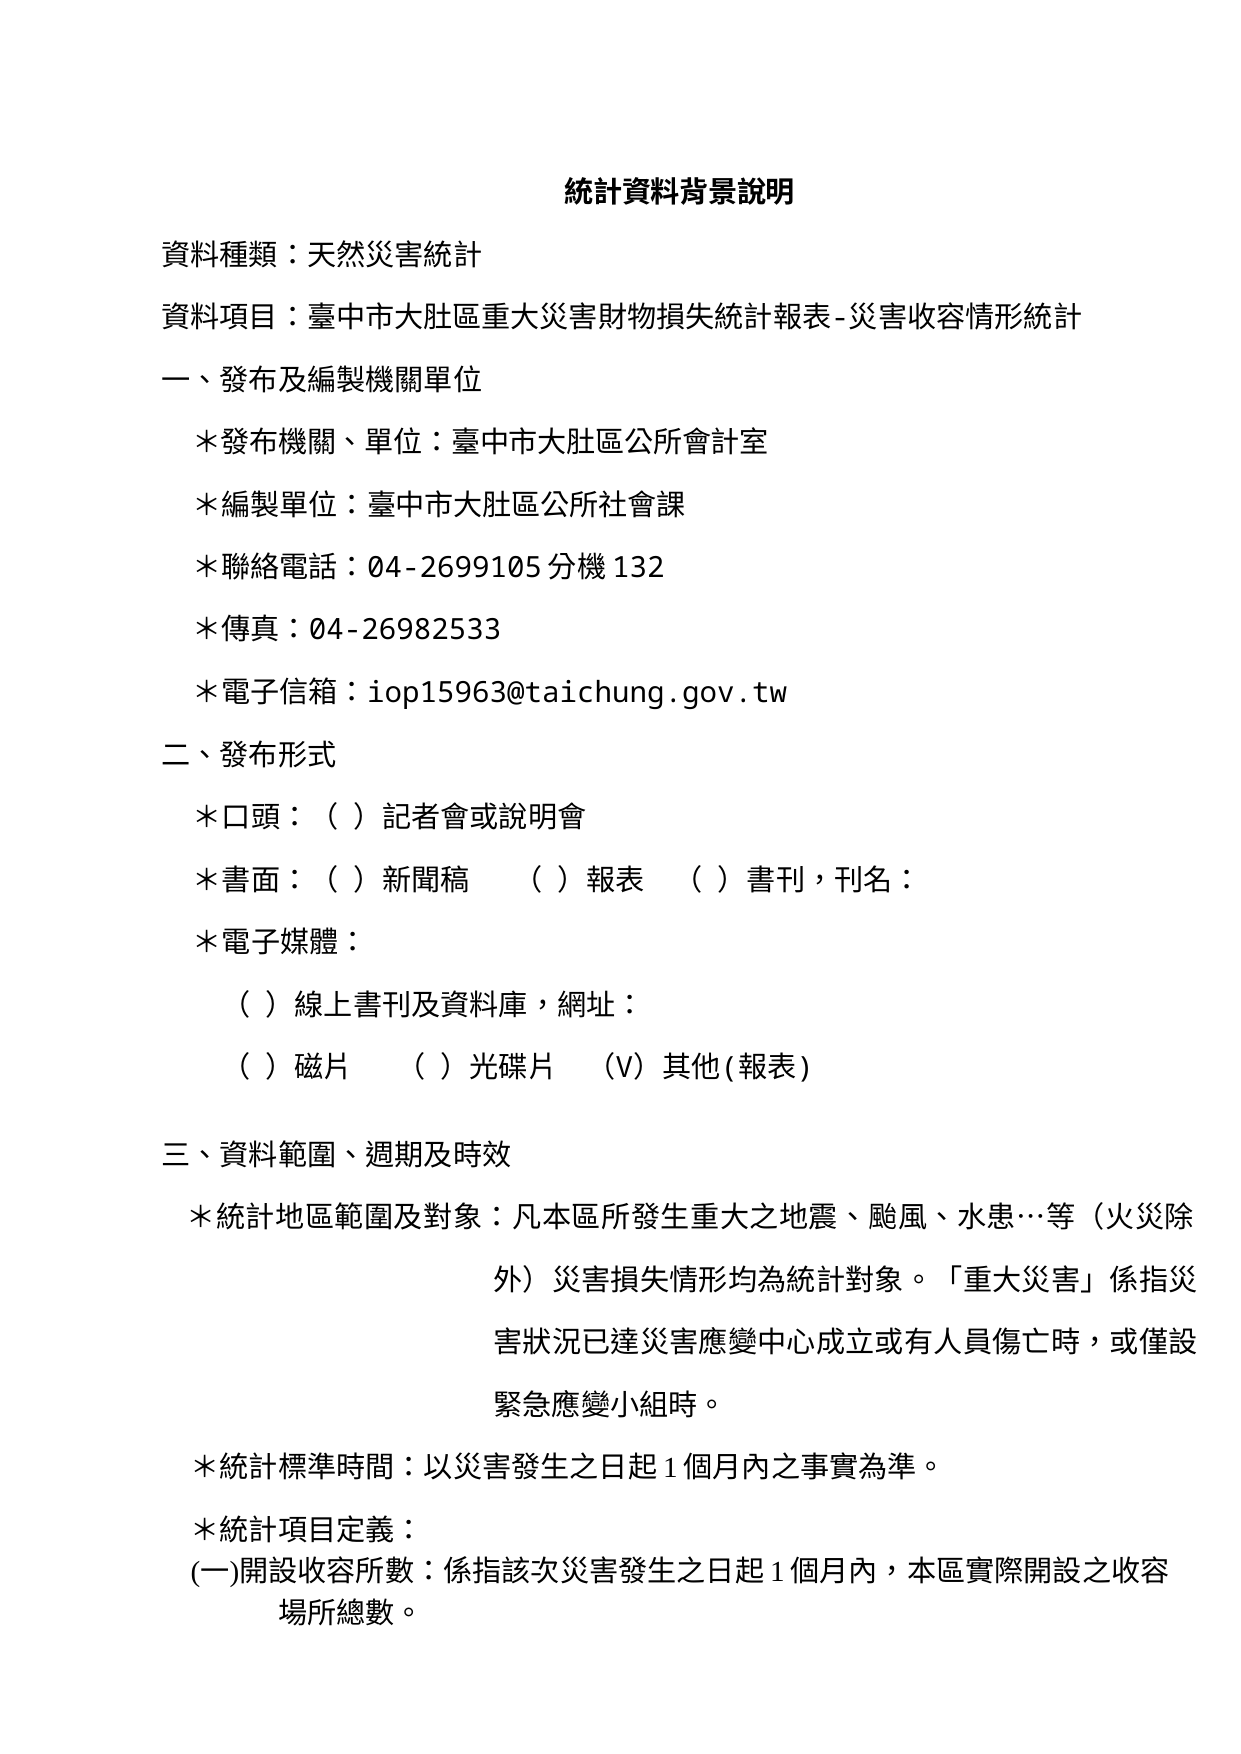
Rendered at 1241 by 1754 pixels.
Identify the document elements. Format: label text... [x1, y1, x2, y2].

table_header 統計資料背景說明 資料種類：天然災害統計 資料項目：臺中市大肚區重大災害財物損失統計報表-災害收容情形統計 一、發布及編製機關單位 ＊發布機關、單位：臺中市大肚區公所會計室 ＊編製單位：臺中市大肚區公所社會課 ＊聯絡電話：04-2699105分機132 ＊傳真：04-26982533 ＊電子信箱：iop15963@taichung.gov.tw 二、發布形式 口頭：（ ）記者會或說明會 書面：（ ）新聞稿 （ ）報表 （ ）書刊，刊名： 電子媒體： （ ）線上書刊及資料庫，網址： （ ）磁片 （ ）光碟片 （V）其他(報表) 三、資料範圍、週期及時效 ＊統計地區範圍及對象：凡本區所發生重大之地震、颱風、水患…等（火災除外）災害損失情形均為統計對象。「重大災害」係指災害狀況已達災害應變中心成立或有人員傷亡時，或僅設緊急應變小組時。 ＊統計標準時間：以災害發生之日起1個月內之事實為準。 ＊統計項目定義： (一)開設收容所數：係指該次災害發生之日起1個月內，本區實際開設之收容場所總數。 [150, 148, 1209, 1638]
